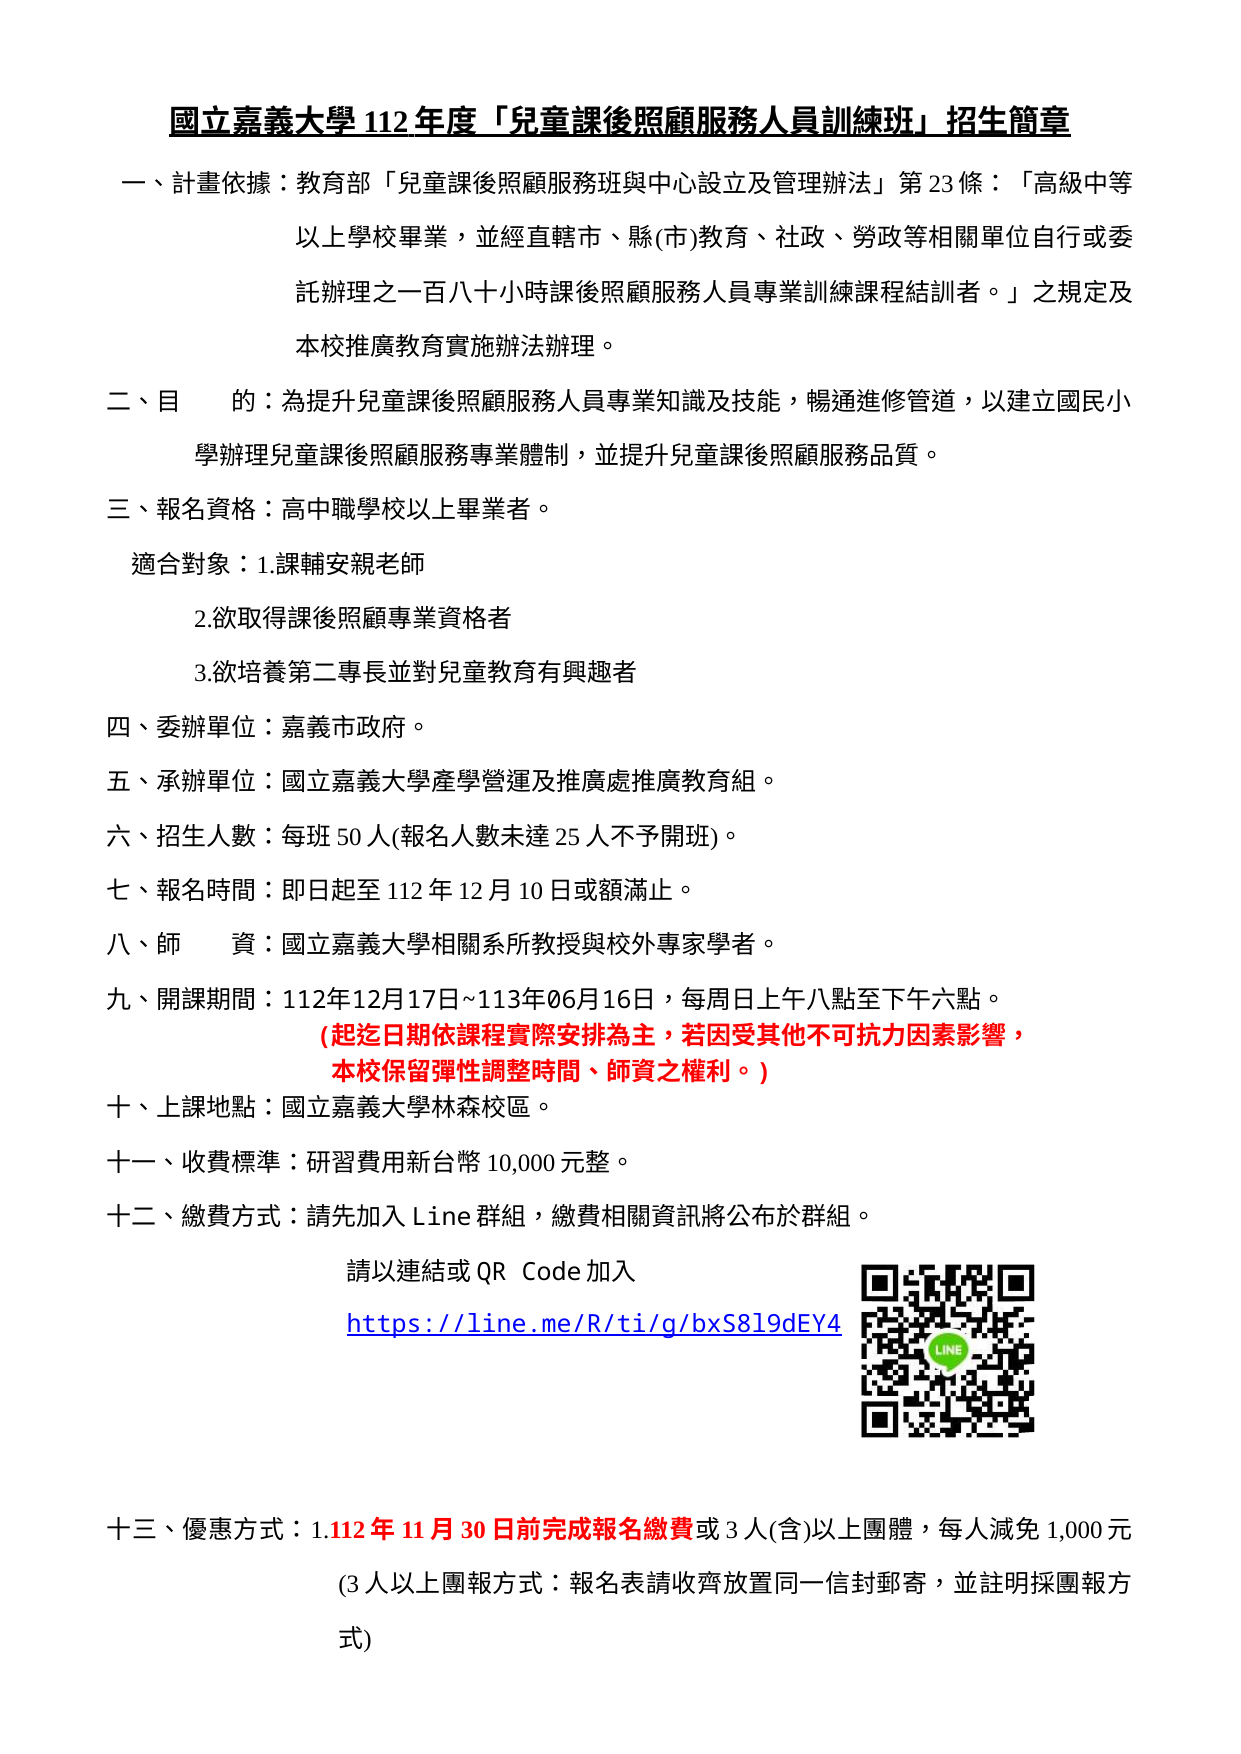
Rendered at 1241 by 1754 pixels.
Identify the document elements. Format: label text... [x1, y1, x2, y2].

text 七、報名時間：即日起至112年12月10日或額滿止。 [106, 870, 1134, 907]
text 九、開課期間：112年12月17日~113年06月16日，每周日上午八點至下午六點。 [106, 979, 1134, 1015]
text 十三、優惠方式：1.112年11月30日前完成報名繳費或3人(含)以上團體，每人減免1,000元(3人以上團報方式：報名表請收齊放置同一信封郵寄，並註明採團報方式) [106, 1509, 1134, 1654]
text 十一、收費標準：研習費用新台幣10,000元整。 [106, 1142, 1134, 1178]
text 2.欲取得課後照顧專業資格者 [106, 598, 1134, 635]
text 六、招生人數：每班50人(報名人數未達25人不予開班)。 [106, 816, 1134, 852]
text (起迄日期依課程實際安排為主，若因受其他不可抗力因素影響， [106, 1015, 1134, 1052]
text https://line.me/R/ti/g/bxS8l9dEY4 [106, 1305, 876, 1339]
text [1009, 1305, 1134, 1339]
text 適合對象：1.課輔安親老師 [106, 544, 1134, 580]
text 一、計畫依據：教育部「兒童課後照顧服務班與中心設立及管理辦法」第23條：「高級中等以上學校畢業，並經直轄市、縣(市)教育、社政、勞政等相關單位自行或委託辦理之一百八十小時課後照顧服務人員專業訓練課程結訓者。」之規定及本校推廣教育實施辦法辦理。 [121, 163, 1134, 363]
text 八、師 資：國立嘉義大學相關系所教授與校外專家學者。 [106, 925, 1134, 961]
text 二、目 的：為提升兒童課後照顧服務人員專業知識及技能，暢通進修管道，以建立國民小 [106, 381, 1134, 417]
text 四、委辦單位：嘉義市政府。 [106, 707, 1134, 743]
text 本校保留彈性調整時間、師資之權利。) [106, 1052, 1134, 1088]
text 十二、繳費方式：請先加入Line群組，繳費相關資訊將公布於群組。 [106, 1197, 1134, 1233]
text 請以連結或QR Code加入 [106, 1251, 1134, 1287]
text 五、承辦單位：國立嘉義大學產學營運及推廣處推廣教育組。 [106, 762, 1134, 798]
text 三、報名資格：高中職學校以上畢業者。 [106, 490, 1134, 526]
text 3.欲培養第二專長並對兒童教育有興趣者 [106, 653, 1134, 689]
text 十、上課地點：國立嘉義大學林森校區。 [106, 1088, 1134, 1124]
text 學辦理兒童課後照顧服務專業體制，並提升兒童課後照顧服務品質。 [106, 435, 1134, 472]
text 國立嘉義大學112年度「兒童課後照顧服務人員訓練班」招生簡章 [106, 96, 1134, 141]
